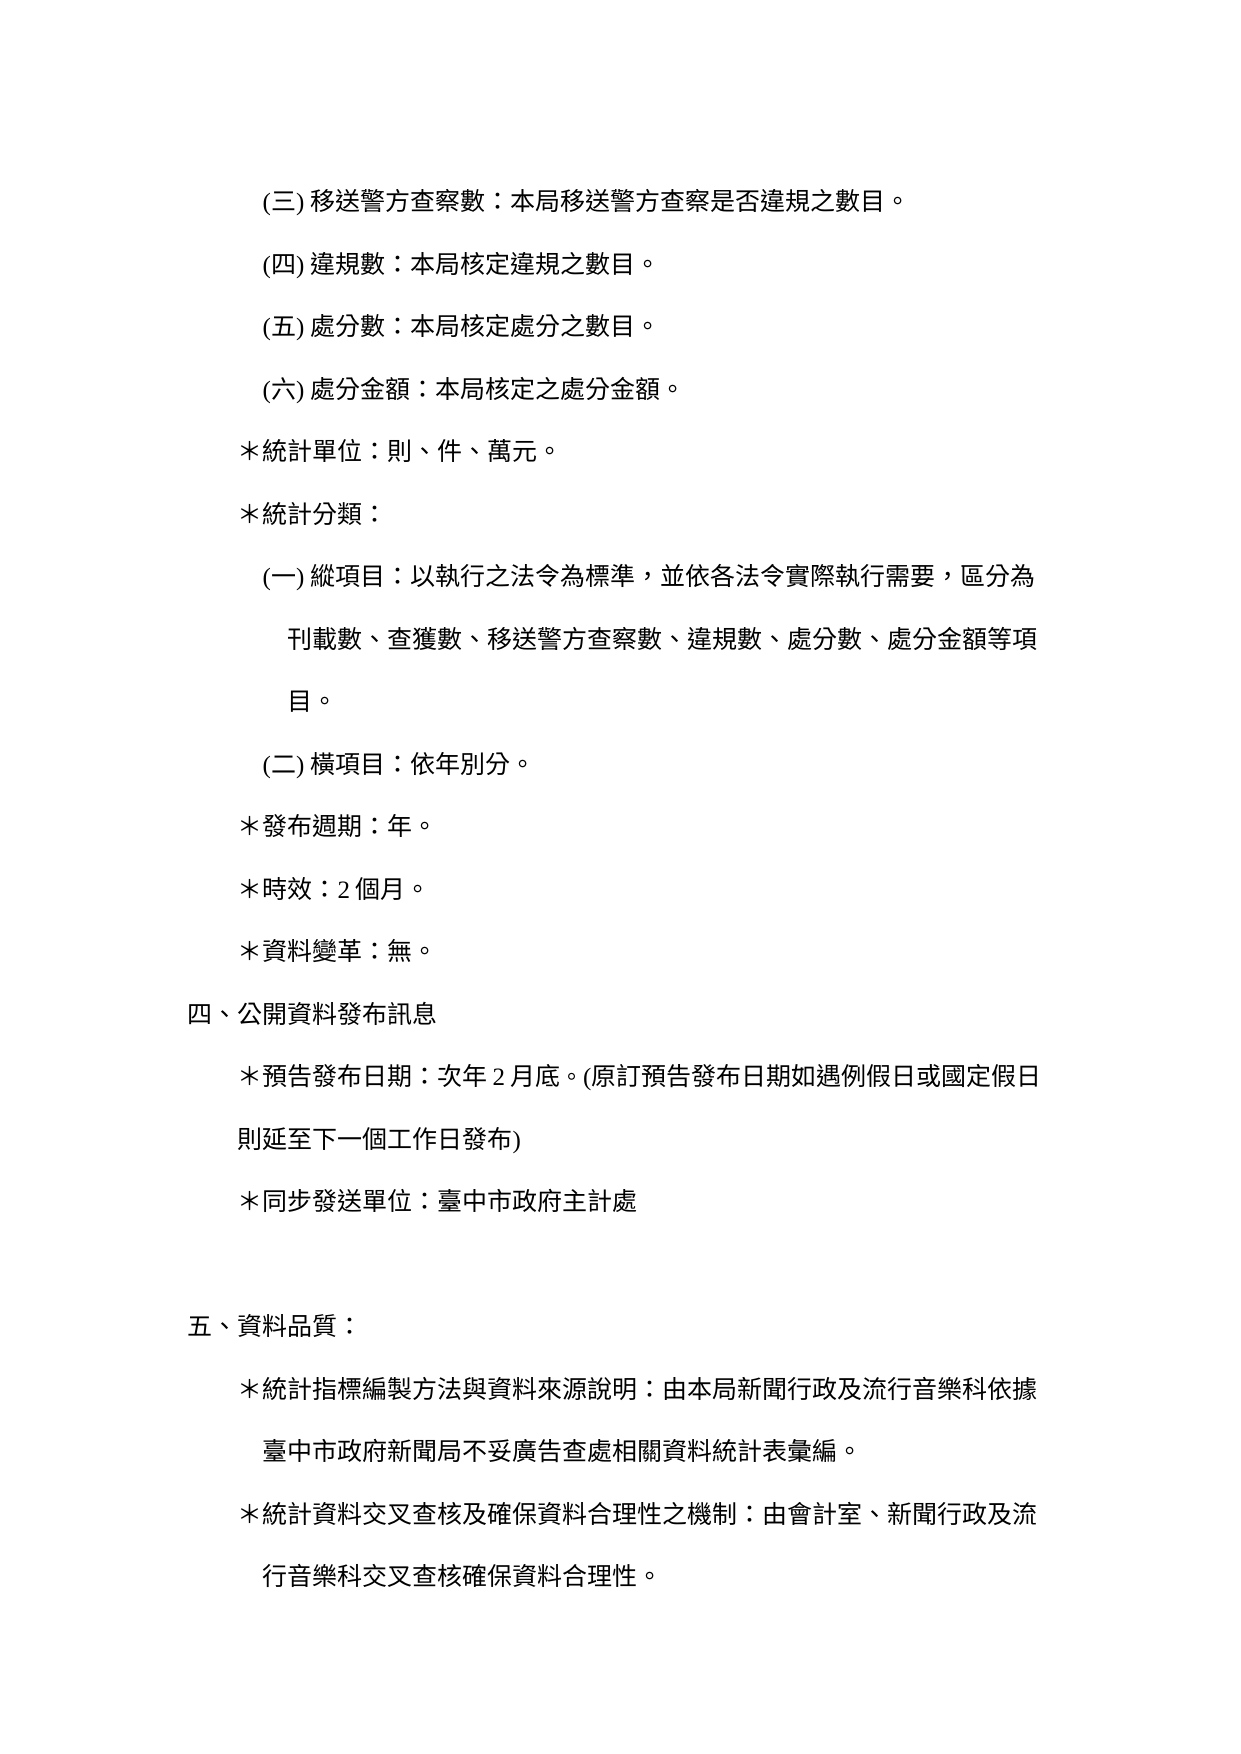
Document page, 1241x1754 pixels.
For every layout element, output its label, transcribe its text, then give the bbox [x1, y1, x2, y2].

text 四、公開資料發布訊息 [187, 971, 1053, 1033]
text (三) 移送警方查察數：本局移送警方查察是否違規之數目。 [262, 158, 1053, 221]
text ＊統計資料交叉查核及確保資料合理性之機制：由會計室、新聞行政及流行音樂科交叉查核確保資料合理性。 [237, 1471, 1053, 1596]
text ＊統計指標編製方法與資料來源說明：由本局新聞行政及流行音樂科依據臺中市政府新聞局不妥廣告查處相關資料統計表彙編。 [237, 1346, 1053, 1471]
text (四) 違規數：本局核定違規之數目。 [262, 221, 1053, 283]
text (一) 縱項目：以執行之法令為標準，並依各法令實際執行需要，區分為刊載數、查獲數、移送警方查察數、違規數、處分數、處分金額等項目。 [262, 533, 1053, 721]
text (六) 處分金額：本局核定之處分金額。 [262, 346, 1053, 408]
text (五) 處分數：本局核定處分之數目。 [262, 283, 1053, 346]
text ＊統計單位：則、件、萬元。 [237, 408, 1053, 471]
text ＊同步發送單位：臺中市政府主計處 [237, 1158, 1053, 1221]
text 五、資料品質： [187, 1283, 1053, 1346]
text ＊統計分類： [237, 471, 1053, 533]
text (二) 橫項目：依年別分。 [262, 721, 1053, 783]
text ＊資料變革：無。 [237, 908, 1053, 971]
text ＊發布週期：年。 [237, 783, 1053, 846]
text ＊預告發布日期：次年2月底。(原訂預告發布日期如遇例假日或國定假日則延至下一個工作日發布) [237, 1033, 1053, 1158]
text ＊時效：2個月。 [237, 846, 1053, 908]
